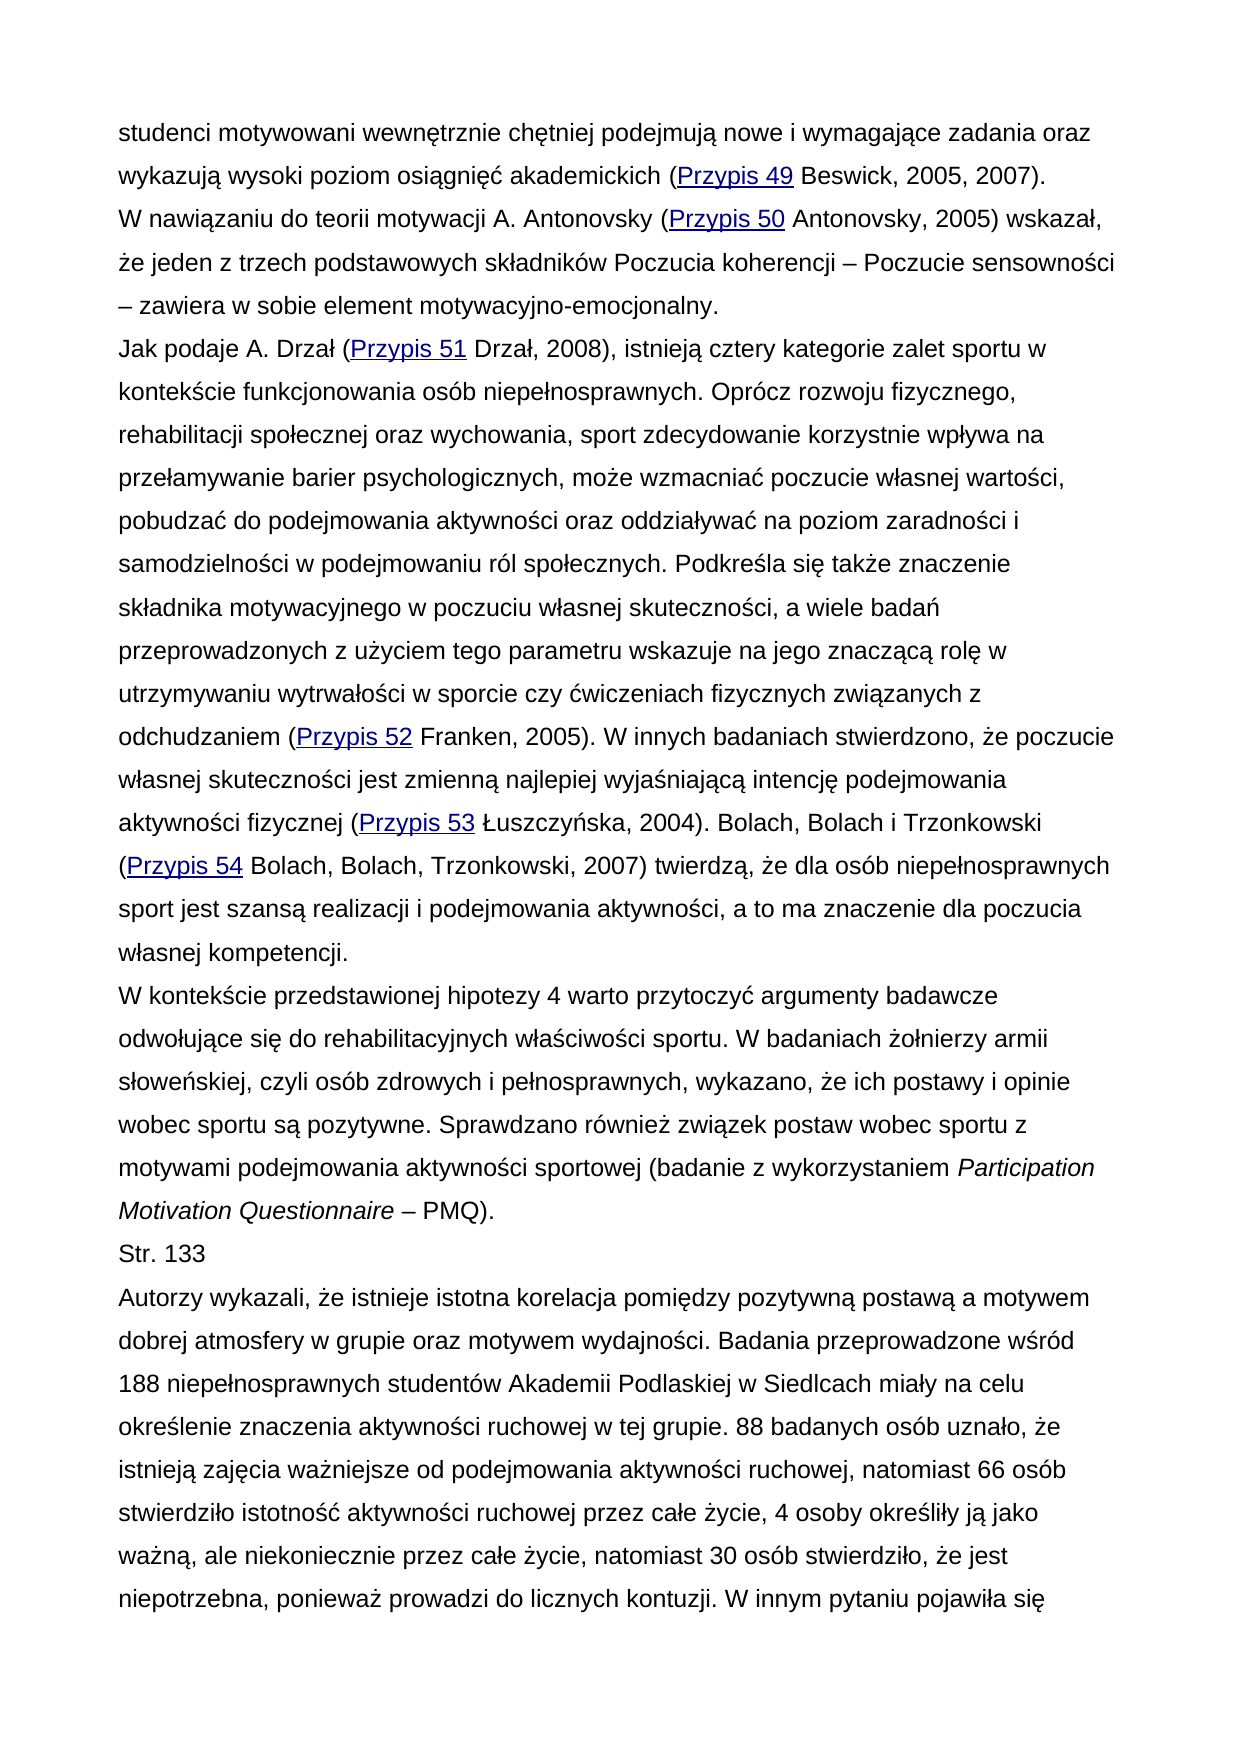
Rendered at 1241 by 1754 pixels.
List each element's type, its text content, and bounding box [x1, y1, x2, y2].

text W kontekście przedstawionej hipotezy 4 warto przytoczyć argumenty badawcze odwołujące się do rehabilitacyjnych właściwości sportu. W badaniach żołnierzy armii słoweńskiej, czyli osób zdrowych i pełnosprawnych, wykazano, że ich postawy i opinie wobec sportu są pozytywne. Sprawdzano również związek postaw wobec sportu z motywami podejmowania aktywności sportowej (badanie z wykorzystaniem Participation Motivation Questionnaire – PMQ). [118, 981, 1122, 1225]
text W nawiązaniu do teorii motywacji A. Antonovsky (Przypis 50 Antonovsky, 2005) wskazał, że jeden z trzech podstawowych składników Poczucia koherencji – Poczucie sensowności – zawiera w sobie element motywacyjno-emocjonalny. [118, 204, 1122, 319]
text Autorzy wykazali, że istnieje istotna korelacja pomiędzy pozytywną postawą a motywem dobrej atmosfery w grupie oraz motywem wydajności. Badania przeprowadzone wśród 188 niepełnosprawnych studentów Akademii Podlaskiej w Siedlcach miały na celu określenie znaczenia aktywności ruchowej w tej grupie. 88 badanych osób uznało, że istnieją zajęcia ważniejsze od podejmowania aktywności ruchowej, natomiast 66 osób stwierdziło istotność aktywności ruchowej przez całe życie, 4 osoby określiły ją jako ważną, ale niekoniecznie przez całe życie, natomiast 30 osób stwierdziło, że jest niepotrzebna, ponieważ prowadzi do licznych kontuzji. W innym pytaniu pojawiła się [118, 1282, 1122, 1613]
text Jak podaje A. Drzał (Przypis 51 Drzał, 2008), istnieją cztery kategorie zalet sportu w kontekście funkcjonowania osób niepełnosprawnych. Oprócz rozwoju fizycznego, rehabilitacji społecznej oraz wychowania, sport zdecydowanie korzystnie wpływa na przełamywanie barier psychologicznych, może wzmacniać poczucie własnej wartości, pobudzać do podejmowania aktywności oraz oddziaływać na poziom zaradności i samodzielności w podejmowaniu ról społecznych. Podkreśla się także znaczenie składnika motywacyjnego w poczuciu własnej skuteczności, a wiele badań przeprowadzonych z użyciem tego parametru wskazuje na jego znaczącą rolę w utrzymywaniu wytrwałości w sporcie czy ćwiczeniach fizycznych związanych z odchudzaniem (Przypis 52 Franken, 2005). W innych badaniach stwierdzono, że poczucie własnej skuteczności jest zmienną najlepiej wyjaśniającą intencję podejmowania aktywności fizycznej (Przypis 53 Łuszczyńska, 2004). Bolach, Bolach i Trzonkowski (Przypis 54 Bolach, Bolach, Trzonkowski, 2007) twierdzą, że dla osób niepełnosprawnych sport jest szansą realizacji i podejmowania aktywności, a to ma znaczenie dla poczucia własnej kompetencji. [118, 334, 1122, 966]
text studenci motywowani wewnętrznie chętniej podejmują nowe i wymagające zadania oraz wykazują wysoki poziom osiągnięć akademickich (Przypis 49 Beswick, 2005, 2007). [118, 118, 1122, 190]
text Str. 133 [118, 1239, 1122, 1268]
